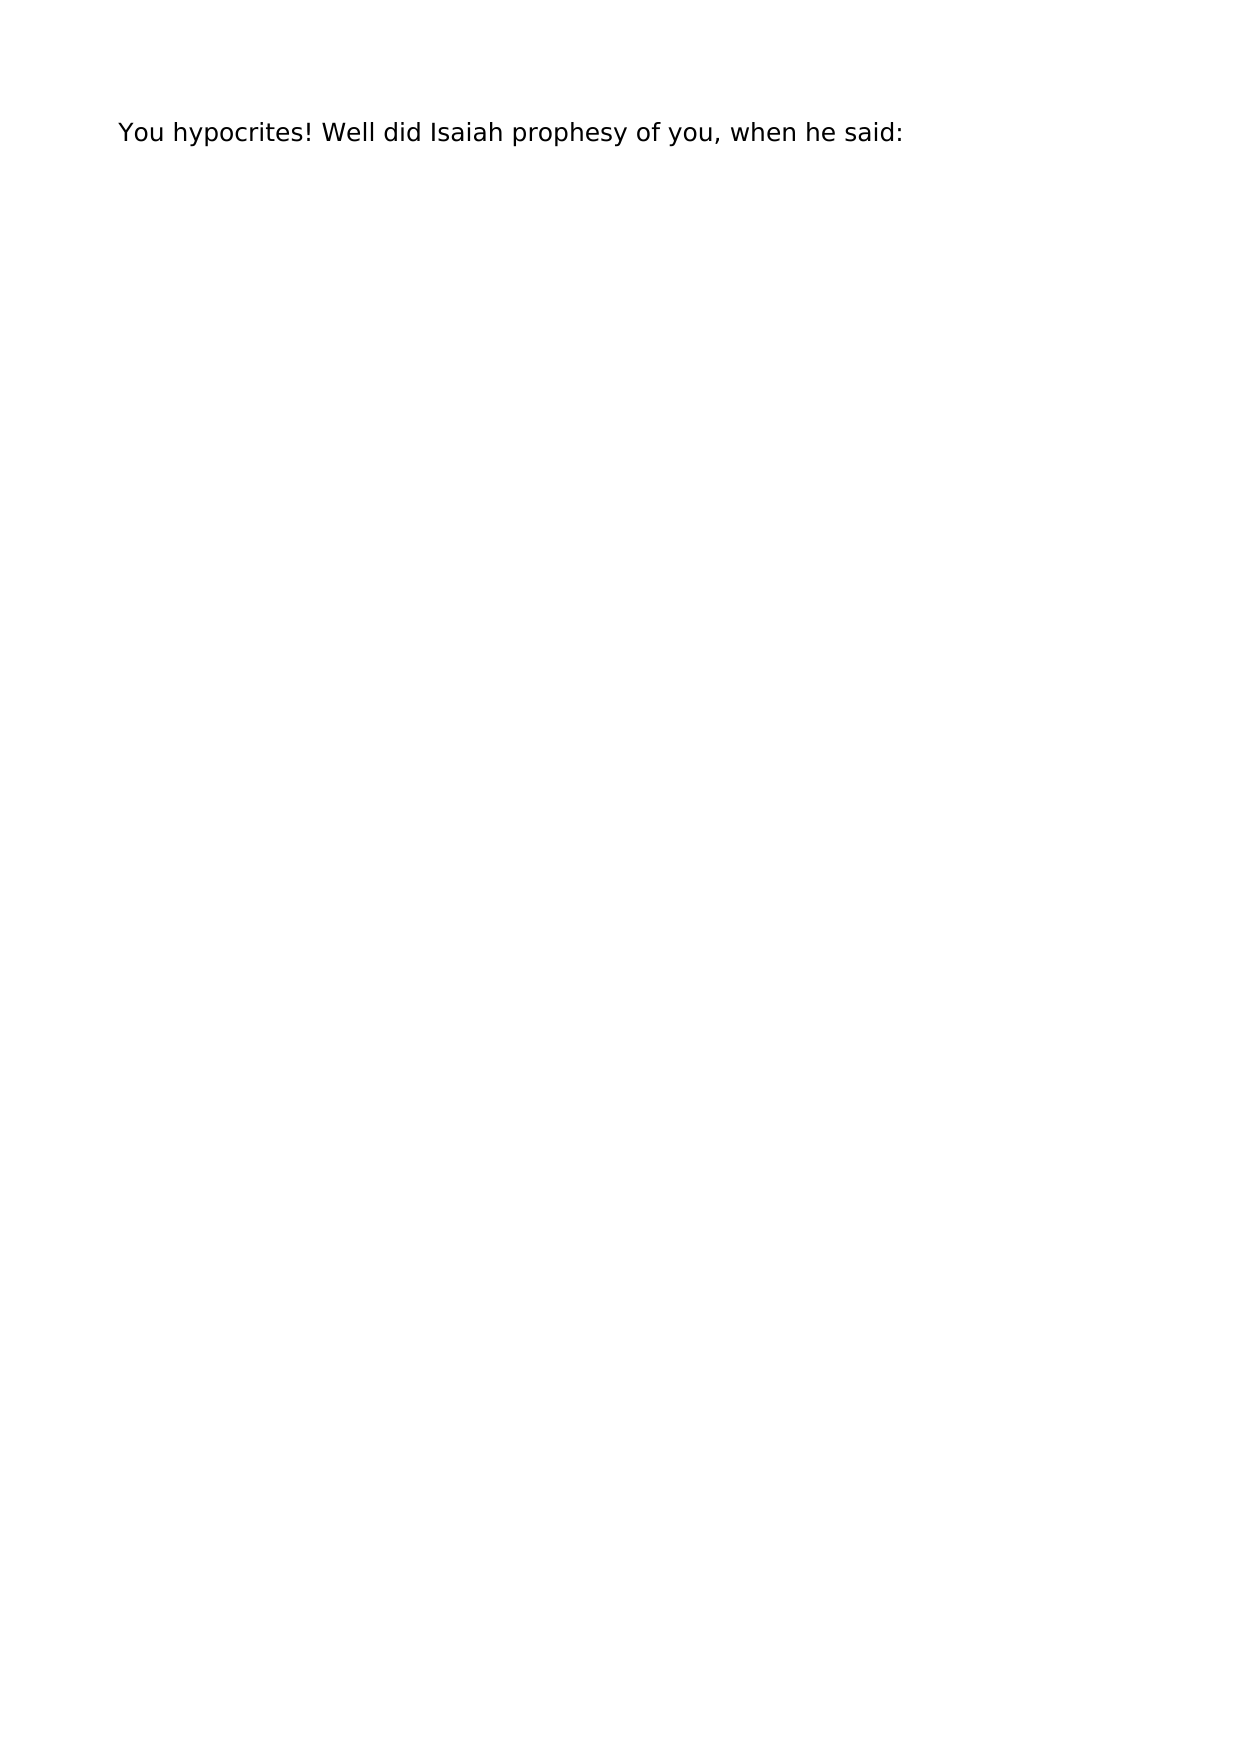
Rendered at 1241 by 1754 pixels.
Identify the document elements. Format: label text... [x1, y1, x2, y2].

text You hypocrites! Well did Isaiah prophesy of you, when he said: [118, 118, 1122, 147]
